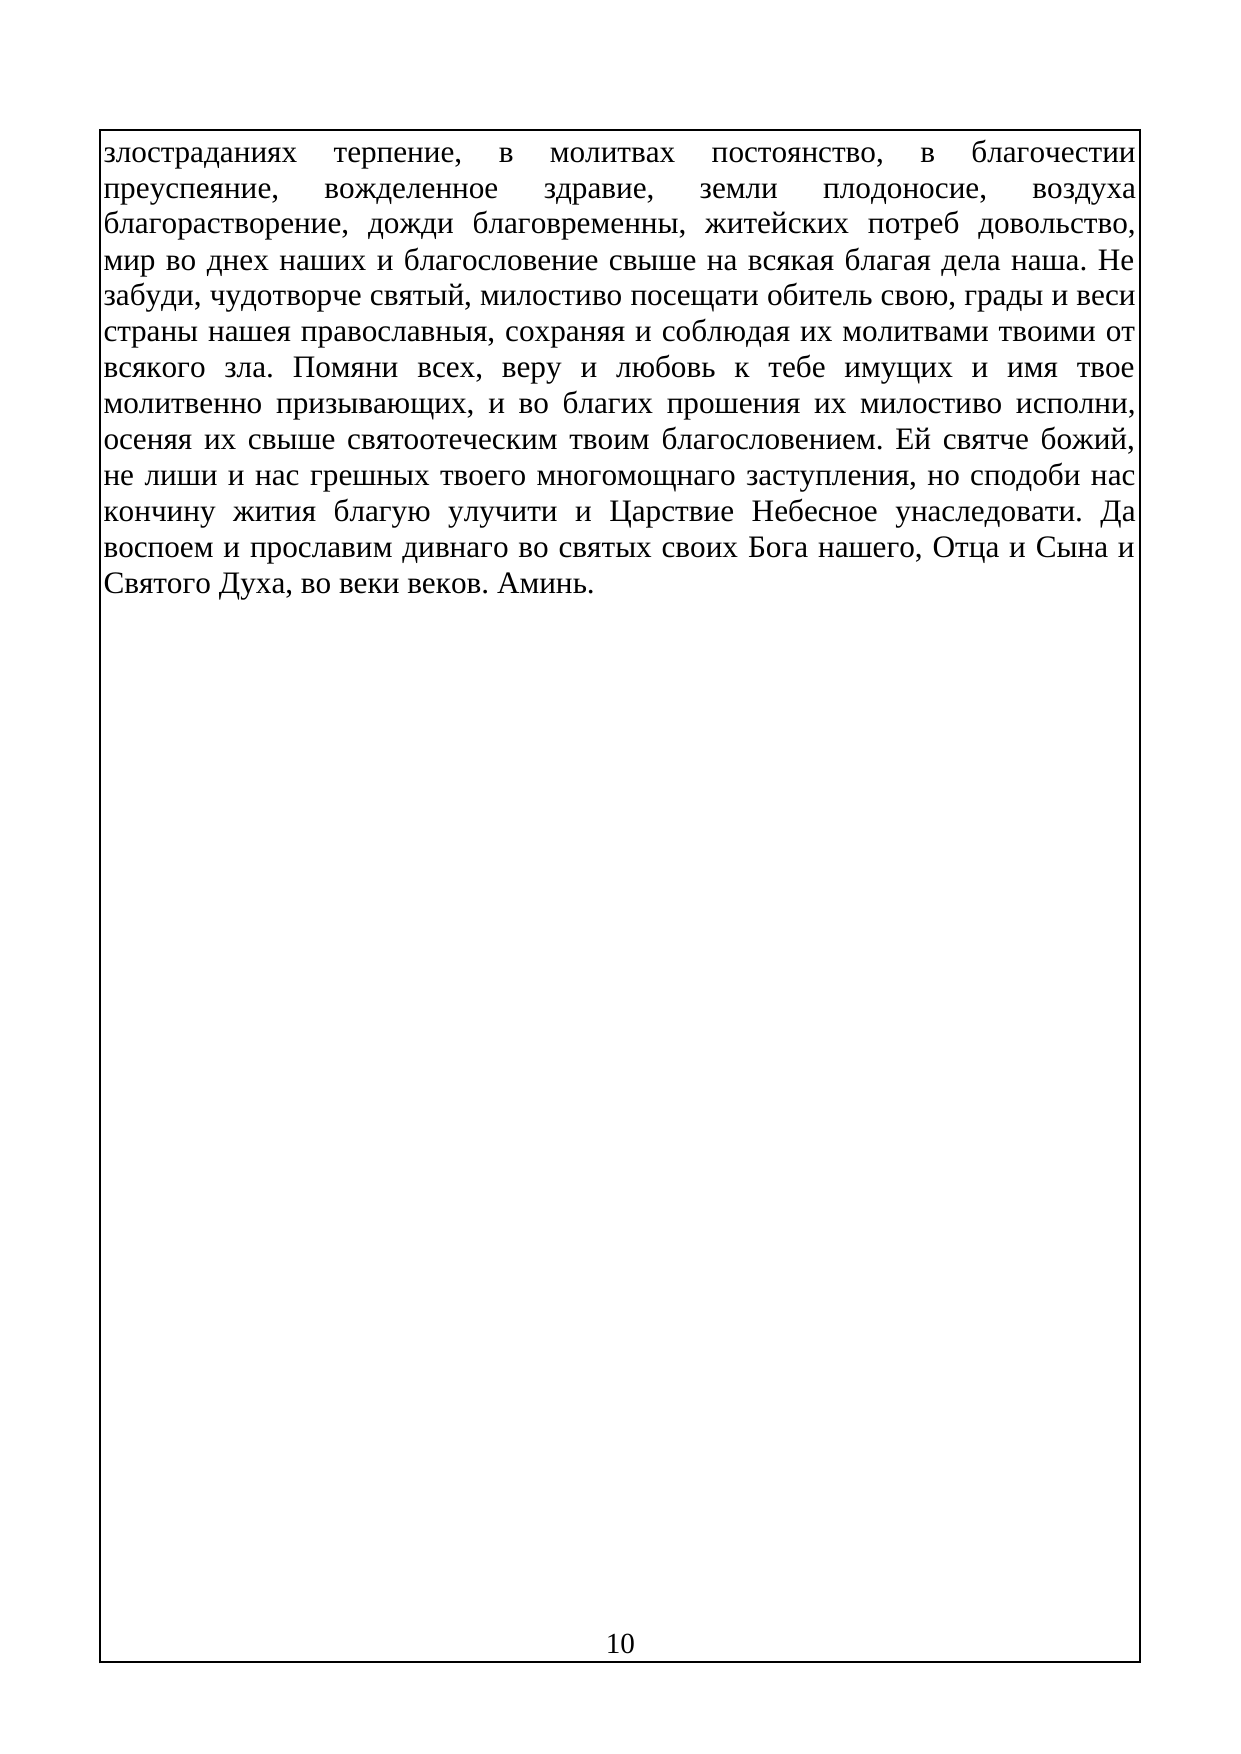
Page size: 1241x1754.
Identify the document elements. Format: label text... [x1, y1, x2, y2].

text злостраданиях терпение, в молитвах постоянство, в благочестии преуспеяние, вожделенное здравие, земли плодоносие, воздуха благорастворение, дожди благовременны, житейских потреб довольство, мир во днех наших и благословение свыше на всякая благая дела наша. Не забуди, чудотворче святый, милостиво посещати обитель свою, грады и веси страны нашея православныя, сохраняя и соблюдая их молитвами твоими от всякого зла. Помяни всех, веру и любовь к тебе имущих и имя твое молитвенно призывающих, и во благих прошения их милостиво исполни, осеняя их свыше святоотеческим твоим благословением. Ей святче божий, не лиши и нас грешных твоего многомощнаго заступления, но сподоби нас кончину жития благую улучити и Царствие Небесное унаследовати. Да воспоем и прославим дивнаго во святых своих Бога нашего, Отца и Сына и Святого Духа, во веки веков. Аминь. [103, 133, 1137, 600]
